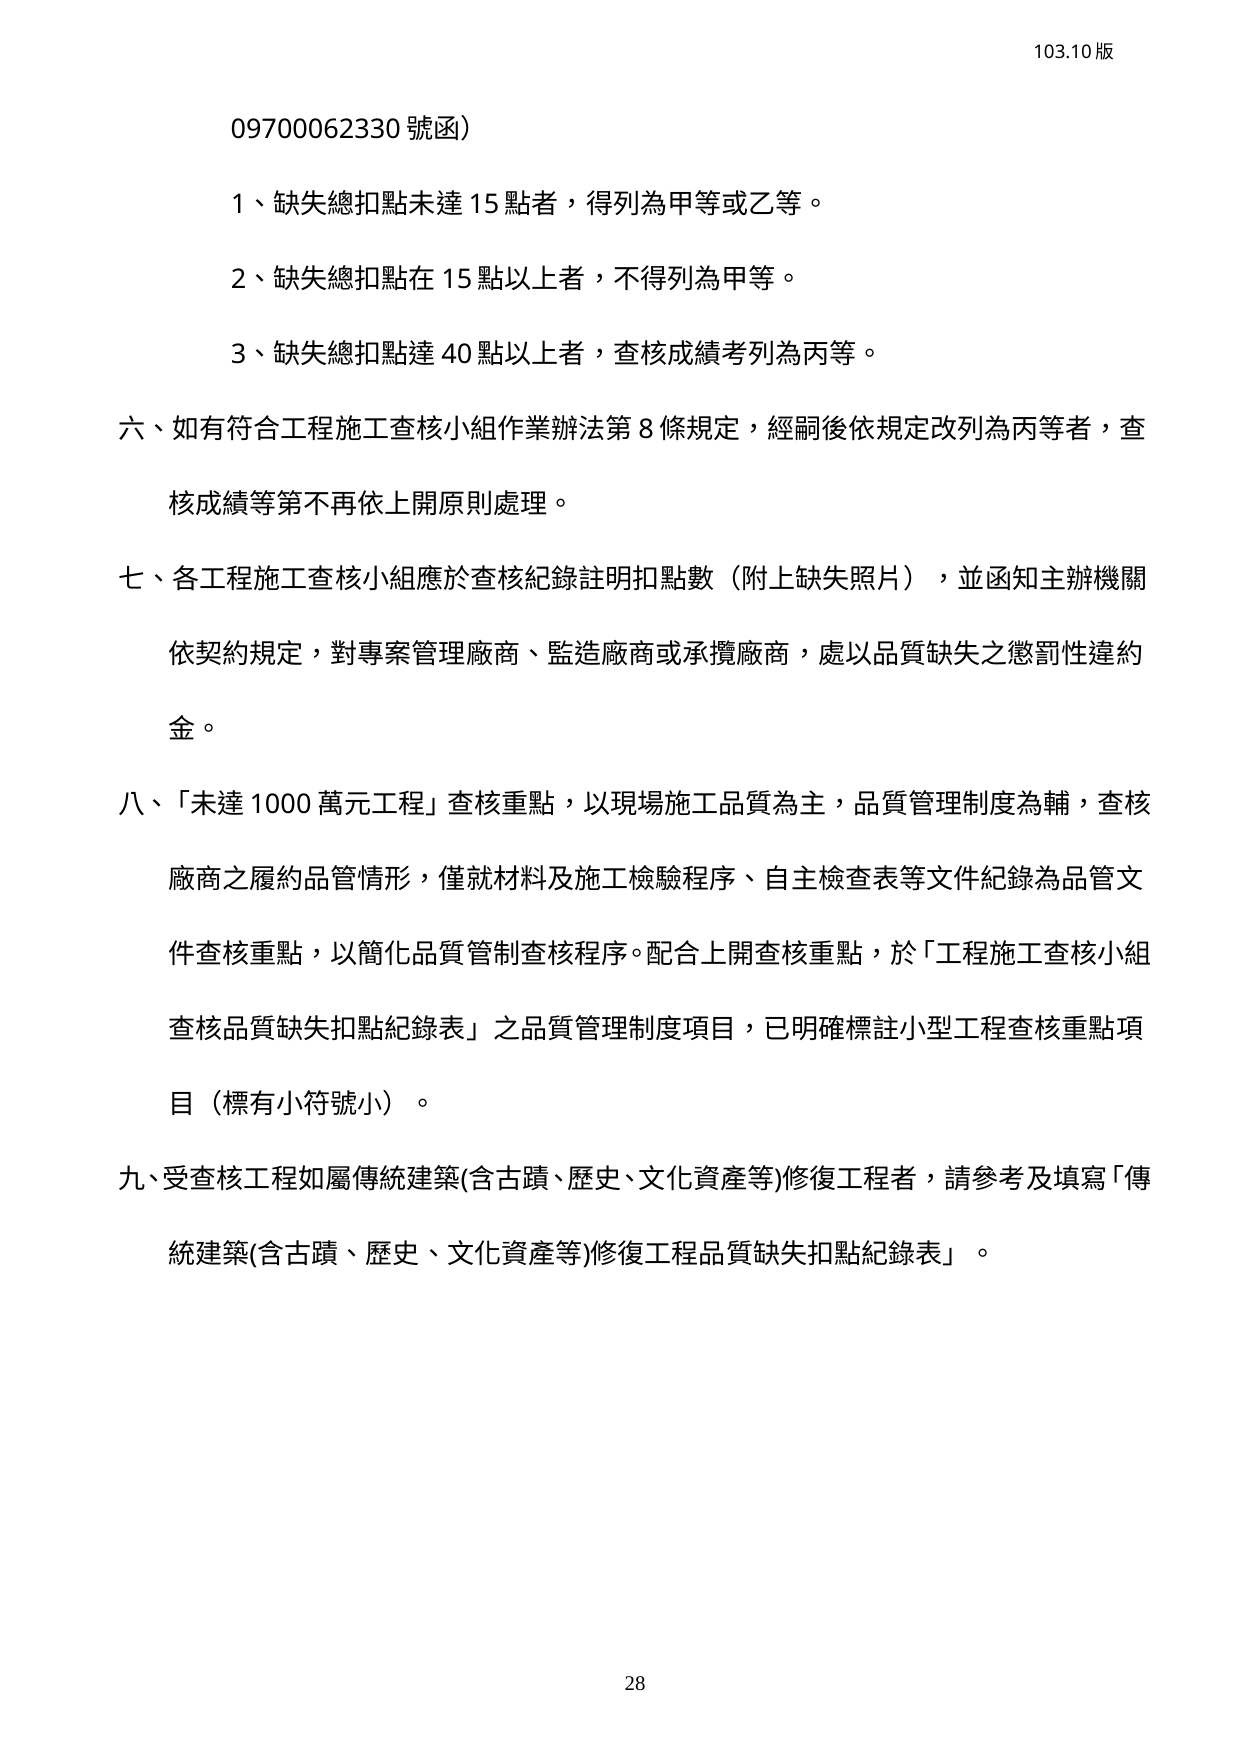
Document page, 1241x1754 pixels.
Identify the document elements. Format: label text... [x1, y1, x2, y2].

text 09700062330號函） [156, 89, 1152, 164]
text 七、各工程施工查核小組應於查核紀錄註明扣點數（附上缺失照片），並函知主辦機關依契約規定，對專案管理廠商、監造廠商或承攬廠商，處以品質缺失之懲罰性違約金。 [118, 539, 1152, 764]
text 六、如有符合工程施工查核小組作業辦法第8條規定，經嗣後依規定改列為丙等者，查核成績等第不再依上開原則處理。 [118, 389, 1152, 539]
text 九、受查核工程如屬傳統建築(含古蹟、歷史、文化資產等)修復工程者，請參考及填寫「傳統建築(含古蹟、歷史、文化資產等)修復工程品質缺失扣點紀錄表」。 [118, 1139, 1152, 1289]
text 3、缺失總扣點達40點以上者，查核成績考列為丙等。 [231, 314, 1152, 389]
text 1、缺失總扣點未達15點者，得列為甲等或乙等。 [231, 164, 1152, 239]
text 八、「未達1000萬元工程」查核重點，以現場施工品質為主，品質管理制度為輔，查核廠商之履約品管情形，僅就材料及施工檢驗程序、自主檢查表等文件紀錄為品管文件查核重點，以簡化品質管制查核程序。配合上開查核重點，於「工程施工查核小組查核品質缺失扣點紀錄表」之品質管理制度項目，已明確標註小型工程查核重點項目（標有小符號小）。 [118, 764, 1152, 1139]
text 2、缺失總扣點在15點以上者，不得列為甲等。 [231, 239, 1152, 314]
